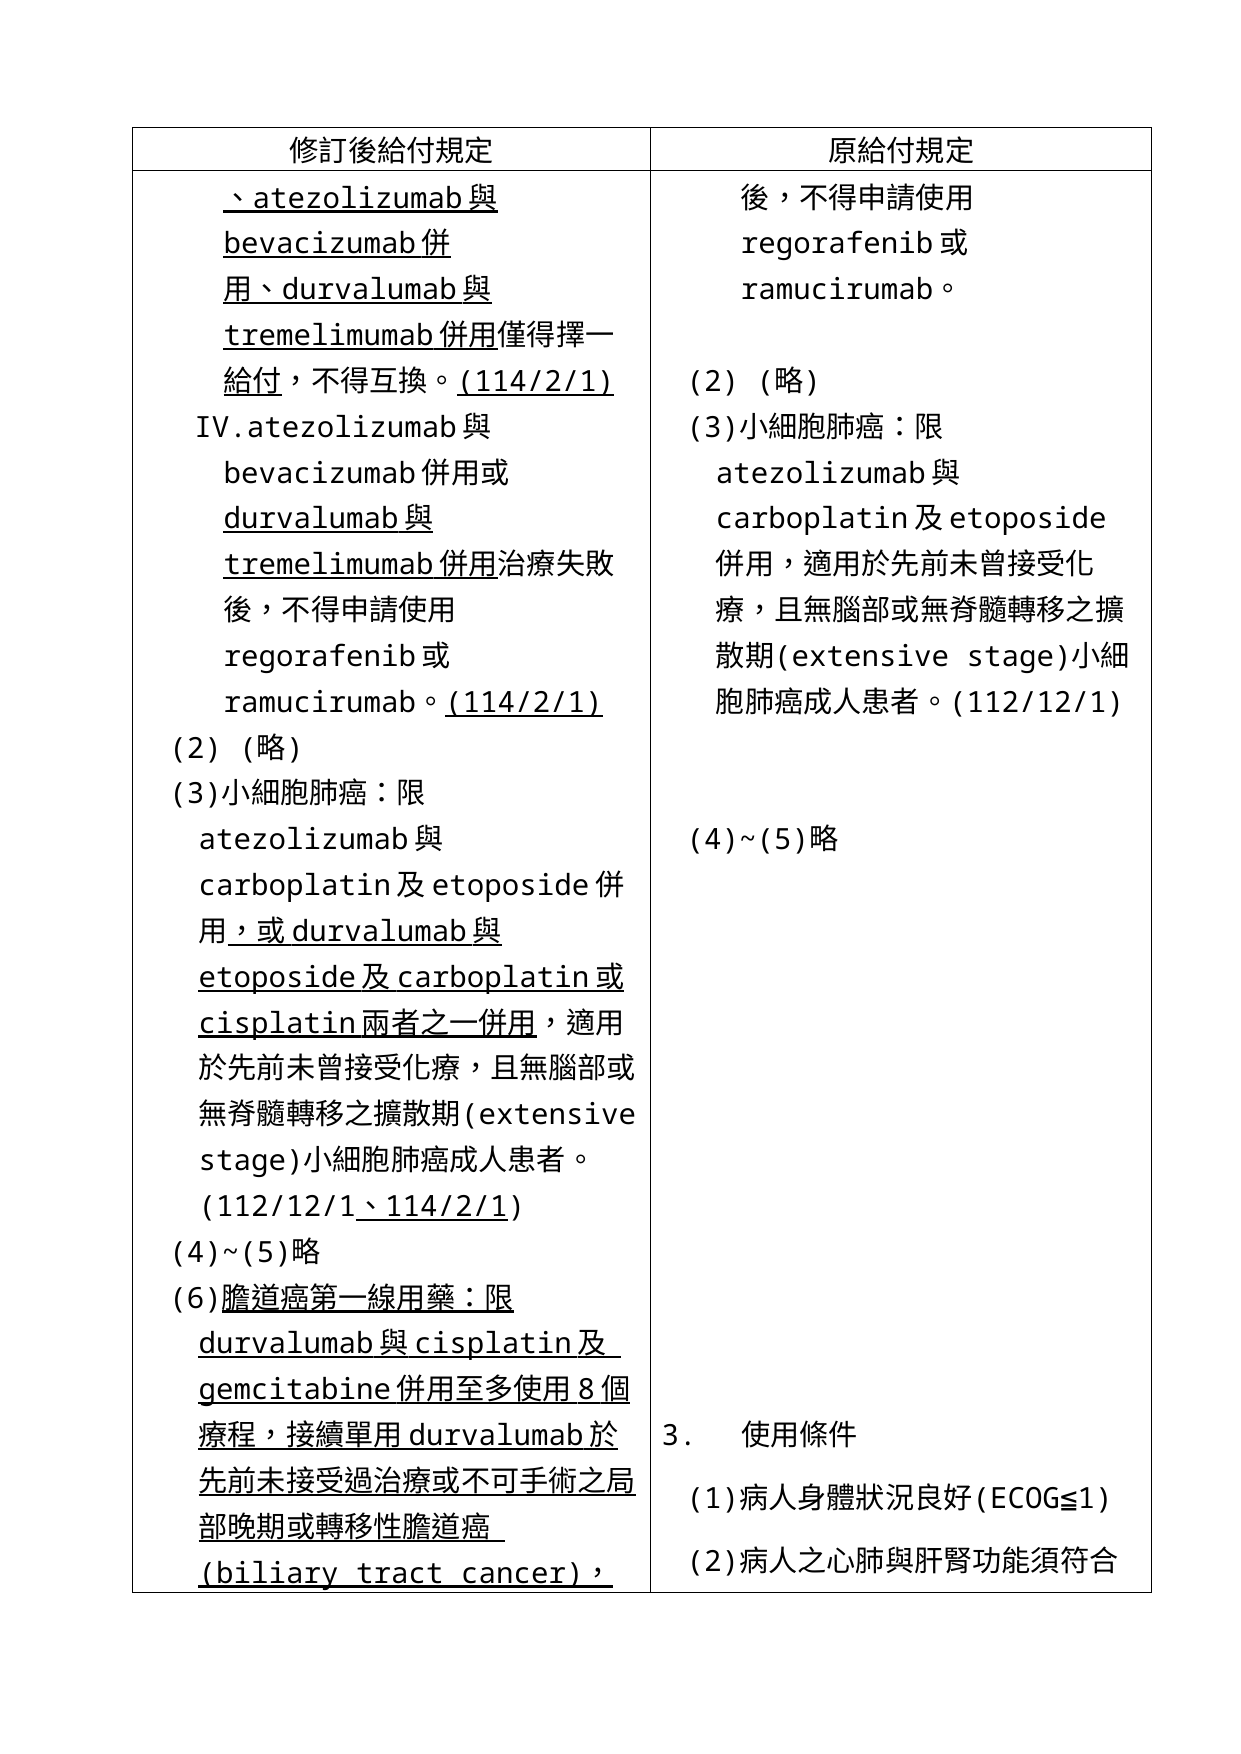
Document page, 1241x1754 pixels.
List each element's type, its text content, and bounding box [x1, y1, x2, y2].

table_cell 9.69.免疫檢查點抑制劑(如atezolizumab；nivolumab；pembrolizumab；avelumab；ipilimumab；durvalumab；tremelimumab製劑)： (108/4/1、108/6/1、 109/4/1、109/6/1、109/11/1、 110/5/1、110/10/1、111/4/1、 111/6/1、112/8/1、112/10/1、112/12/1、 113/2/1、113/4/1、113/5/1、113/6/1、113/8/1、114/1/1、114/2/1) 本類藥品得於藥品許可證登載之適應症及藥品仿單內，單獨使用於下列患者︰ (1)~(10) (略) 本類藥品得於藥品許可證登載之適應症及藥品仿單內，併用其他藥品於下列患者：(112/12/1、113/4/1、114/2/1) (1)晚期肝細胞癌第一線用藥(112/8/1、112/10/1、114/2/1)： Ⅰ.限atezolizumab與bevacizumab併用，或限durvalumab與tremelimumab併用，適用於治療未曾接受全身性療法之轉移性或無法手術切除且不適合局部治療或局部治療失敗之Child-Pugh A class晚期肝細胞癌成人患者，並符合下列條件之一：（112/8/1、112/10/1、114/2/1) i.肝外轉移（遠端轉移或肝外淋巴結侵犯）。 ii.大血管侵犯（腫瘤侵犯主門靜脈或侵犯左/右靜脈第一或第二分支）。 iii.經導管動脈化學藥物栓塞治療（Transcatheter arterial chemo embolization, T.A.C.E.）失敗者，需提供患者於12個月內>=3次局部治療之紀錄。 II.須排除有以下任一情形： i.曾接受器官移植。 ii.正在接受免疫抑制藥物治療。 iii.有上消化道出血之疑慮且未接受完全治療(須有半年內之內視鏡評估報告)。 III.sorafenib、lenvatinib、atezolizumab與bevacizumab併用、durvalumab與tremelimumab併用僅得擇一給付，不得互換。(114/2/1) IV.atezolizumab與bevacizumab併用或durvalumab與tremelimumab併用治療失敗後，不得申請使用regorafenib或ramucirumab。(114/2/1) (2) (略) (3)小細胞肺癌：限atezolizumab與carboplatin及etoposide併用，或durvalumab與etoposide及carboplatin或cisplatin兩者之一併用，適用於先前未曾接受化療，且無腦部或無脊髓轉移之擴散期(extensive stage)小細胞肺癌成人患者。(112/12/1、114/2/1) (4)~(5)略 (6)膽道癌第一線用藥：限durvalumab與cisplatin及 gemcitabine併用至多使用8個療程，接續單用durvalumab於先前未接受過治療或不可手術之局部晚期或轉移性膽道癌 (biliary tract cancer)，並須排除以下任一情形：(114/2/1) Ⅰ.壺腹癌。 Ⅱ.曾接受異體器官移植。 Ⅲ.具有或曾有活動性自體免疫或發炎性疾病。 使用條件 (1)病人身體狀況良好(ECOG≦1)。 (2)病人之心肺與肝腎功能須符合下列所有條件： I.NYHA(the New York Heart Association) Functional Class I或II II.GOT<60U/L及GPT<60U/L，且T-bilirubin<1.5mg/dL (晚期肝細胞癌以及膽道癌病人可免除此條件)(114/2/1) III.腎功能：(晚期腎細胞癌病人可免除此條件) (109/4/1、112/10/1) i ~iv. 略。 (3)病人之生物標記表現：依個別藥品使用其對應之第三等級體外診斷醫療器材(class III IVD)所檢測之PD-L1表現量需符合下表：(109/4/1、109/6/1、11/4/1、112/8/1、112/10/1、112/12/1、113/2/1、114/2/1) (餘略) 登錄與結案作業(略) [133, 171, 650, 1592]
table_cell 9.69.免疫檢查點抑制劑(如atezolizumab；nivolumab；pembrolizumab；avelumab；ipilimumab製劑)：(108/4/1、108/6/1、109/4/1、109/6/1、109/11/1、110/5/1、110/10/1、111/4/1、111/6/1、112/8/1、112/10/1、112/12/1、113/2/1、113/4/1、113/5/1、113/6/1、113/8/1、114/1/1) 本類藥品得於藥品許可證登載之適應症及藥品仿單內，單獨使用於下列患者︰ (1)~(10) (略) 本類藥品得於藥品許可證登載之適應症及藥品仿單內，併用其他藥品於下列患者：(112/12/1、113/4/1) (1)晚期肝細胞癌第一線用藥(112/8/1、112/10/1)： Ⅰ.限atezolizumab與bevacizumab併用，適用於治療未曾接受全身性療法之轉移性或無法手術切除且不適合局部治療或局部治療失敗之Child-Pugh A class晚期肝細胞癌成人患者，並符合下列條件之一：（112/8/1、112/10/1) i.肝外轉移（遠端轉移或肝外淋巴結侵犯）。 ii.大血管侵犯（腫瘤侵犯主門靜脈或侵犯左/右靜脈第一或第二分支）。 iii.經導管動脈化學藥物栓塞治療（Transcatheter arterial chemo embolization, T.A.C.E.）失敗者，需提供患者於12個月內>=3次局部治療之紀錄。 II.須排除有以下任一情形： i.曾接受器官移植。 ii.正在接受免疫抑制藥物治療。 iii.有上消化道出血之疑慮且未接受完全治療(須有半年內之內視鏡評估報告)。 III.與sorafenib、lenvatinib僅得擇一使用，不得互換。 IV.atezolizumab與bevacizumab併用治療失敗後，不得申請使用regorafenib或ramucirumab。 (2) (略) (3)小細胞肺癌：限atezolizumab與carboplatin及etoposide併用，適用於先前未曾接受化療，且無腦部或無脊髓轉移之擴散期(extensive stage)小細胞肺癌成人患者。(112/12/1) (4)~(5)略 使用條件 (1)病人身體狀況良好(ECOG≦1) (2)病人之心肺與肝腎功能須符合下列所有條件： I.NYHA(the New York Heart Association) Functional Class I或II II.GOT<60U/L及GPT<60U/L，且T-bilirubin<1.5mg/dL (晚期肝細胞癌病人可免除此條件) III.腎功能：(晚期腎細胞癌病人可免除此條件) (109/4/1、112/10/1) i ~iv. 略。 (3)病人之生物標記表現：依個別藥品使用其對應之第三等級體外診斷醫療器材(class III 所檢測之 PD L1 表現量需符合下表：(109/4/1、109/6/1、111/4/1、112/8/1、112/10/1、112/12/1、113/2/1) (餘略) 登錄與結案作業(略) [651, 171, 1151, 1592]
table_header 修訂後給付規定 [133, 128, 650, 170]
table_header 原給付規定 [651, 128, 1151, 170]
